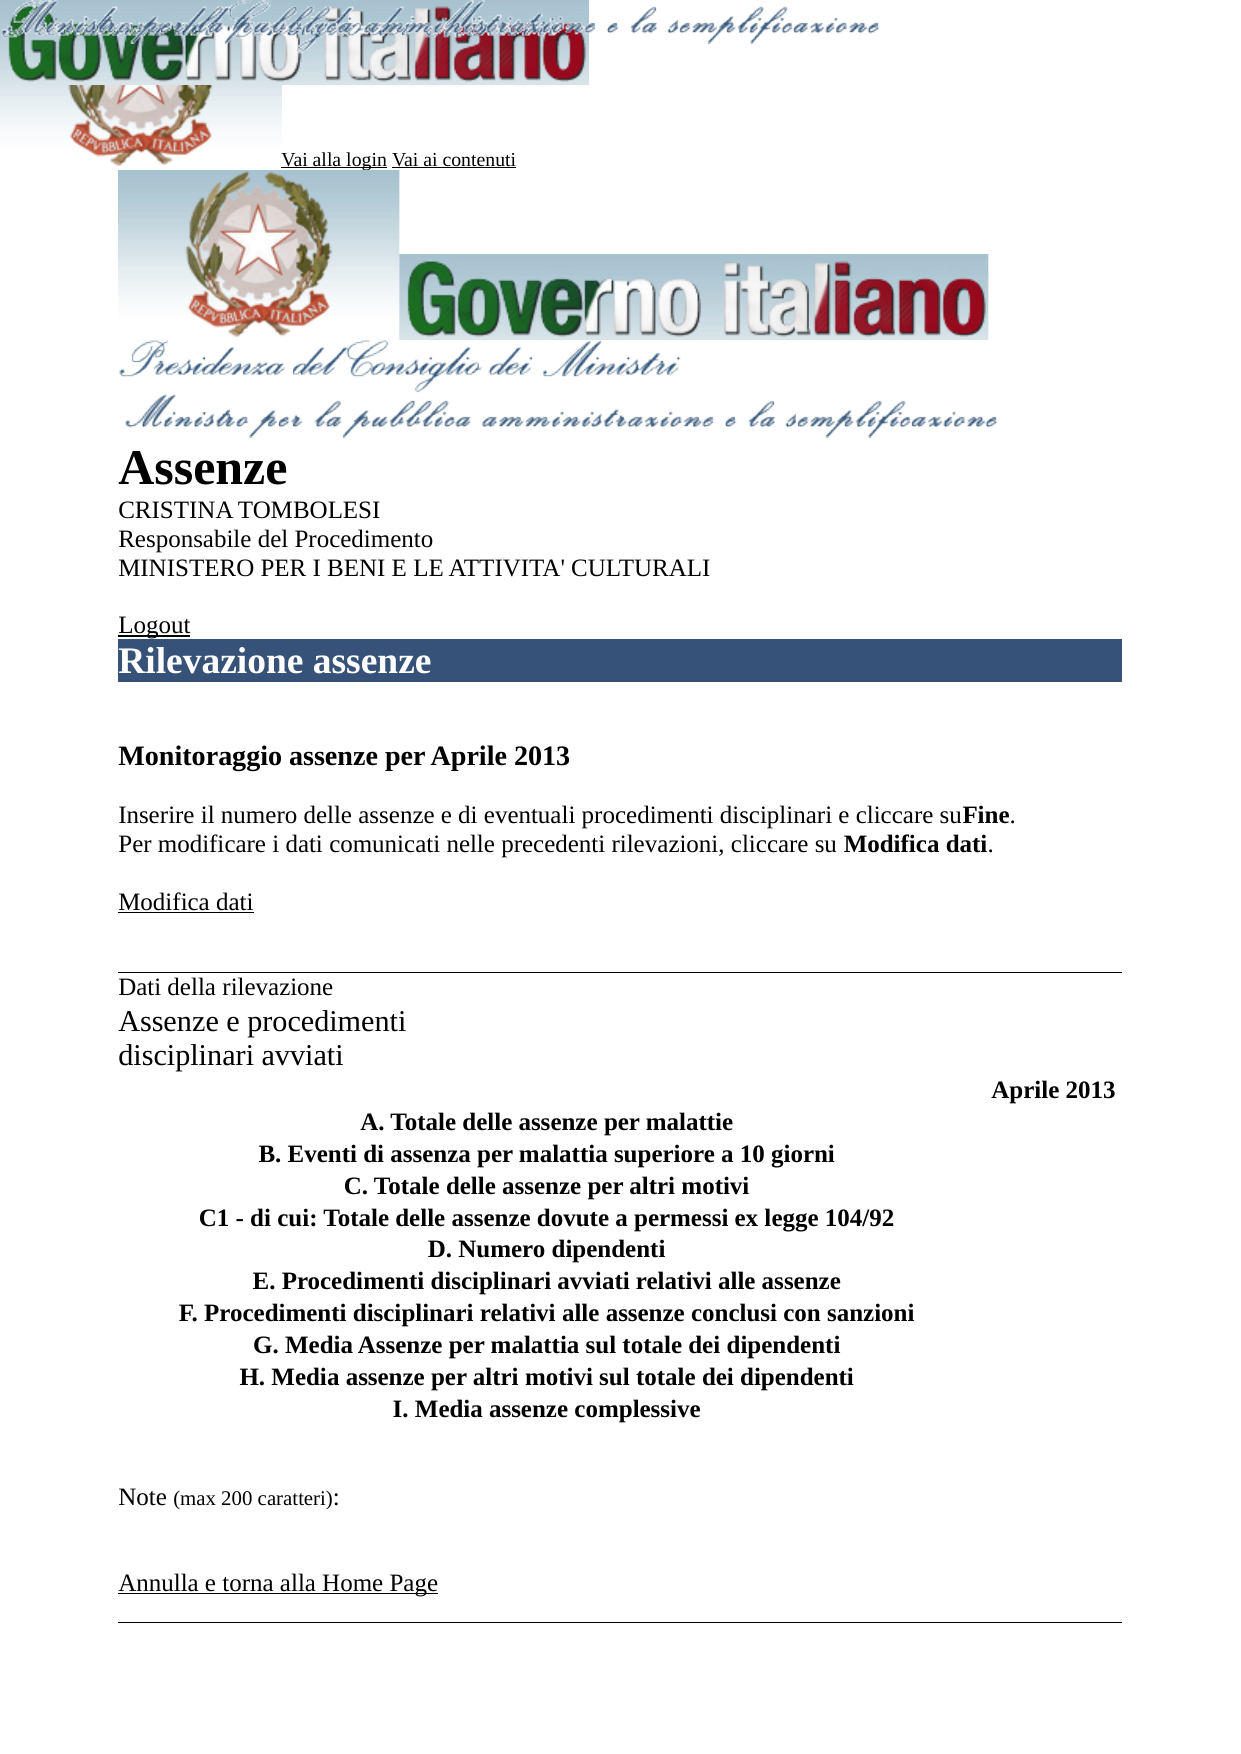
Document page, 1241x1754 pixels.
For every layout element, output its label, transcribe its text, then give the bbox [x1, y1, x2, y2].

text Monitoraggio assenze per Aprile 2013 [118, 739, 1122, 772]
table_cell B. Eventi di assenza per malattia superiore a 10 giorni [117, 1138, 977, 1169]
text Vai alla login Vai ai contenuti [118, 148, 1122, 170]
table_cell [977, 1201, 1130, 1233]
table_cell C. Totale delle assenze per altri motivi [117, 1169, 977, 1201]
table_cell [977, 1138, 1130, 1169]
text Dati della rilevazione [118, 973, 1122, 1001]
table_cell H. Media assenze per altri motivi sul totale dei dipendenti [117, 1361, 977, 1392]
table_cell [977, 1393, 1130, 1424]
table_cell [977, 1297, 1130, 1329]
table_header Assenze e procedimenti disciplinari avviati [117, 1001, 506, 1074]
text CRISTINA TOMBOLESI Responsabile del Procedimento MINISTERO PER I BENI E LE ATTIVITA' CULTURALI Logout [118, 495, 1122, 639]
table_cell F. Procedimenti disciplinari relativi alle assenze conclusi con sanzioni [117, 1297, 977, 1329]
table_cell [117, 1074, 977, 1106]
text Annulla e torna alla Home Page [118, 1568, 1122, 1597]
table_cell C1 - di cui: Totale delle assenze dovute a permessi ex legge 104/92 [117, 1201, 977, 1233]
text Inserire il numero delle assenze e di eventuali procedimenti disciplinari e cliccare suFine. Per modificare i dati comunicati nelle precedenti rilevazioni, cliccare su Modifica dati. Modifica dati [118, 772, 1122, 972]
picture [0, 0, 891, 169]
table_cell G. Media Assenze per malattia sul totale dei dipendenti [117, 1329, 977, 1361]
table_cell [977, 1265, 1130, 1297]
table_cell D. Numero dipendenti [117, 1233, 977, 1265]
table_cell E. Procedimenti disciplinari avviati relativi alle assenze [117, 1265, 977, 1297]
text Rilevazione assenze [118, 639, 1122, 682]
table_cell I. Media assenze complessive [117, 1393, 977, 1424]
text Note (max 200 caratteri): [118, 1482, 1122, 1511]
text Assenze [118, 438, 1122, 495]
table_cell A. Totale delle assenze per malattie [117, 1106, 977, 1137]
table_cell Aprile 2013 [977, 1074, 1130, 1106]
table_cell [977, 1361, 1130, 1392]
table_cell [977, 1329, 1130, 1361]
picture [118, 170, 1009, 438]
table_cell [977, 1106, 1130, 1137]
table_cell [977, 1169, 1130, 1201]
table_cell [977, 1233, 1130, 1265]
